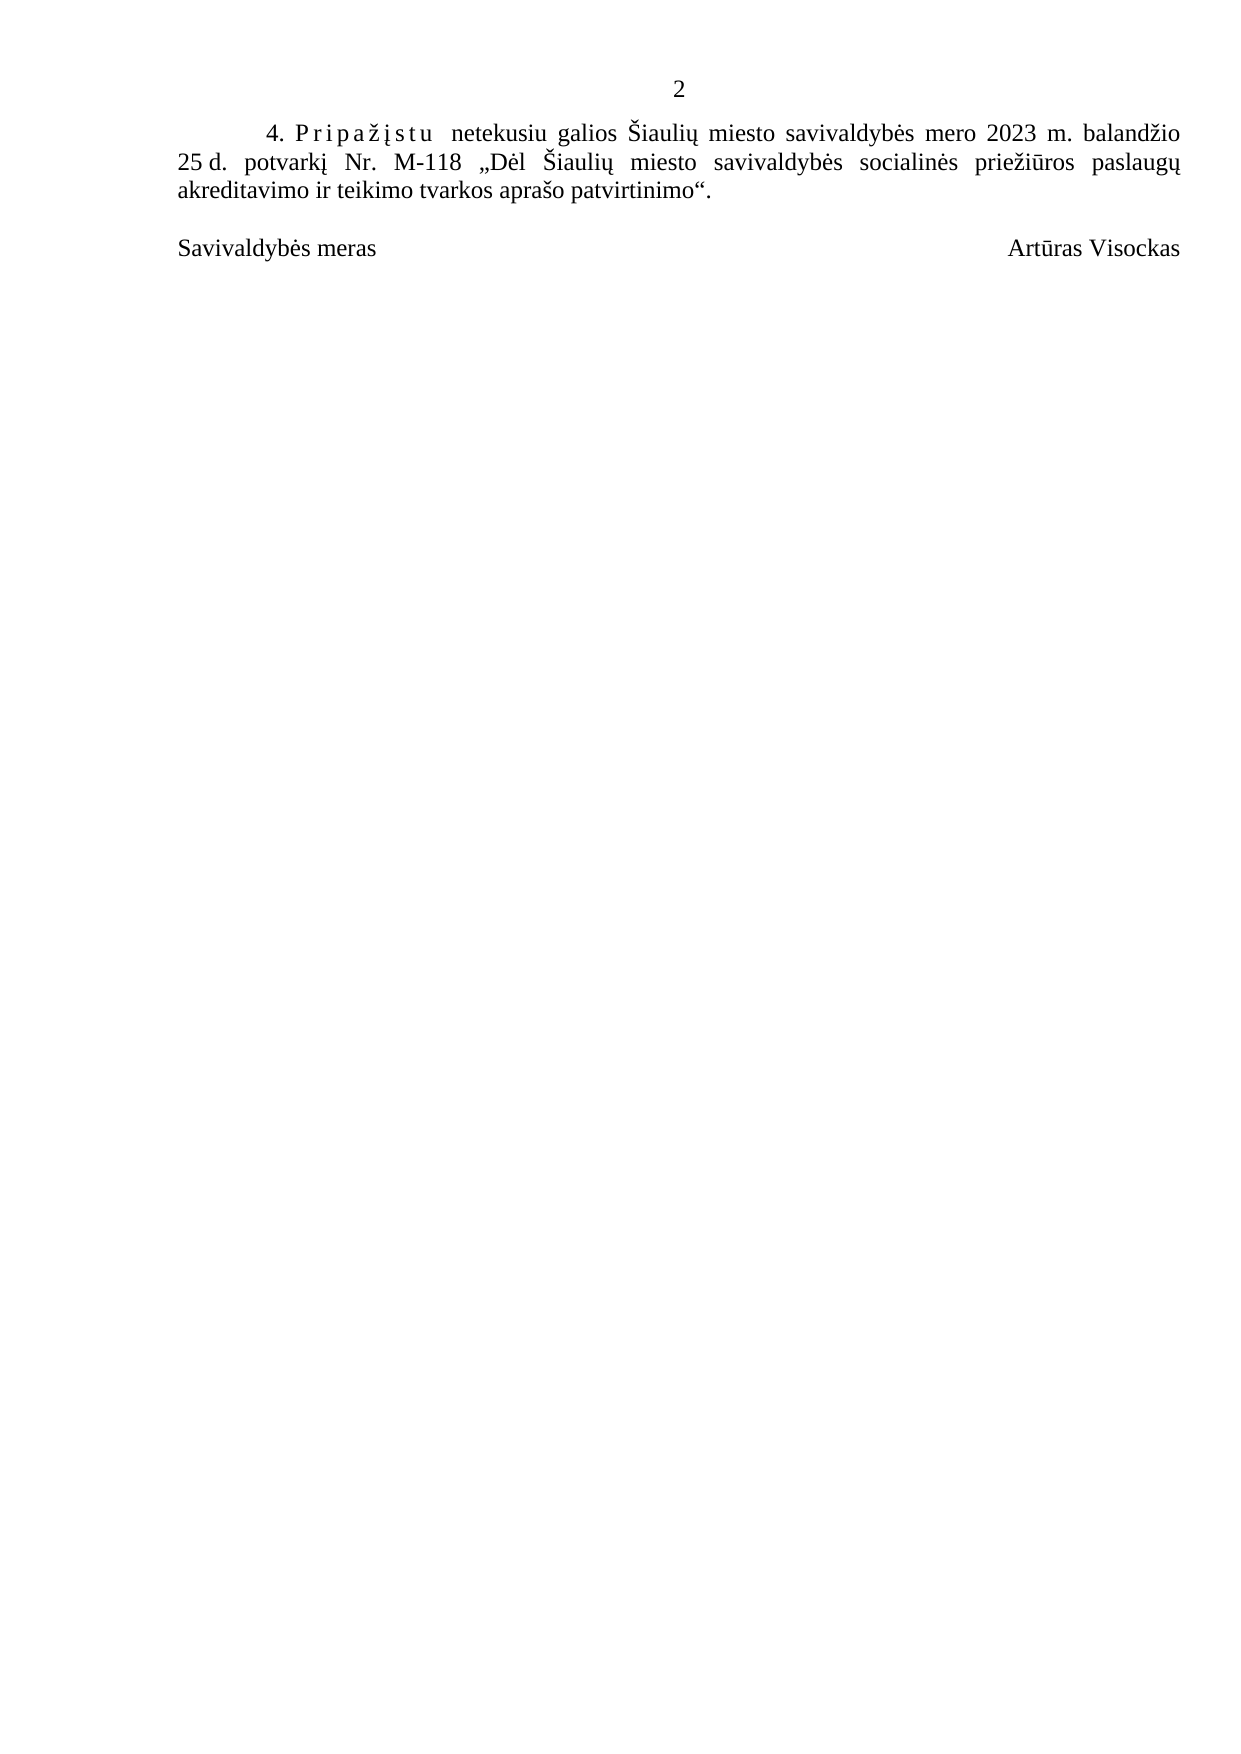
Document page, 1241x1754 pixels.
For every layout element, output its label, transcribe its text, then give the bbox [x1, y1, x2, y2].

text Savivaldybės meras Artūras Visockas [177, 233, 1181, 262]
text 4. Pripažįstu netekusiu galios Šiaulių miesto savivaldybės mero 2023 m. balandžio 25 d. potvarkį Nr. M-118 „Dėl Šiaulių miesto savivaldybės socialinės priežiūros paslaugų akreditavimo ir teikimo tvarkos aprašo patvirtinimo“. [177, 118, 1181, 204]
